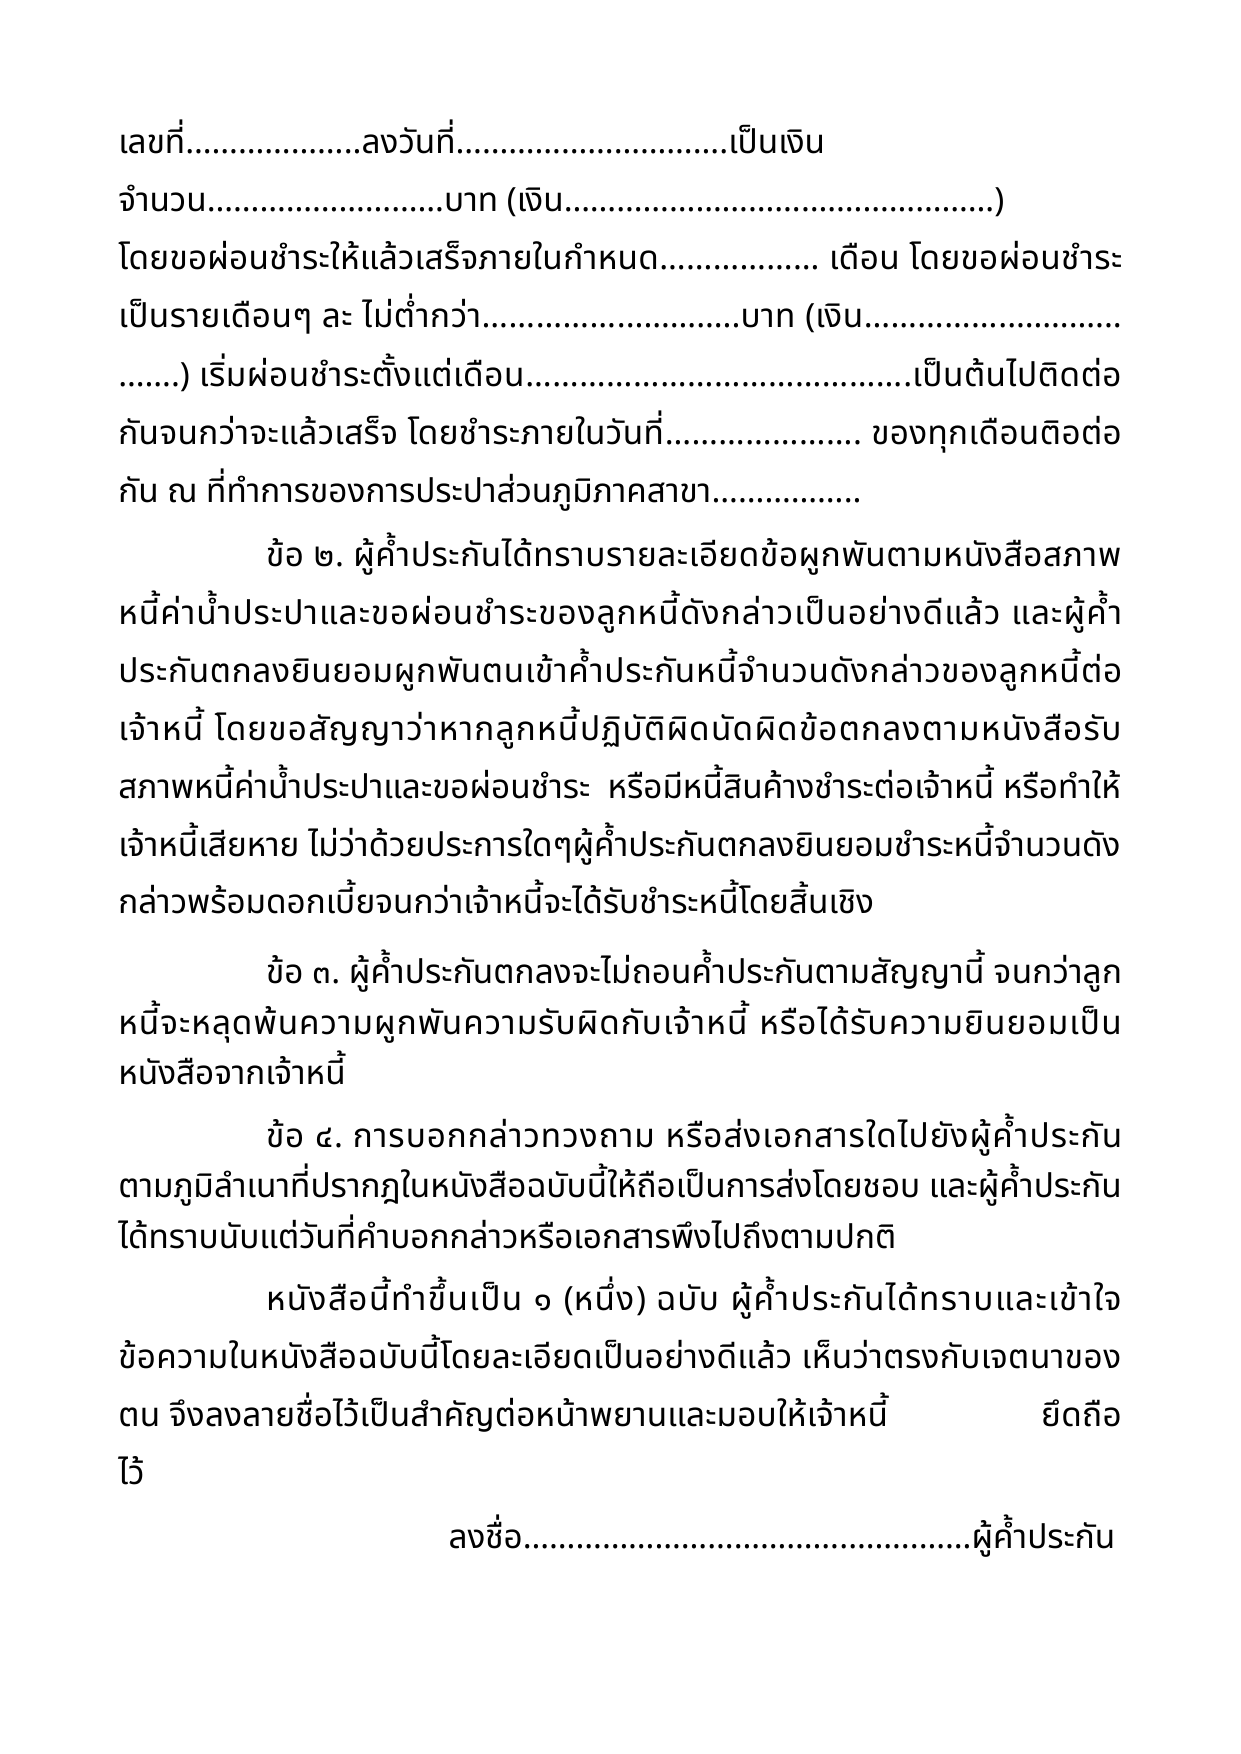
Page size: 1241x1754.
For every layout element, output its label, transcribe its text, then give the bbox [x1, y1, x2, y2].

text หนังสือนี้ทำขึ้นเป็น ๑ (หนึ่ง) ฉบับ ผู้ค้ำประกันได้ทราบและเข้าใจข้อความในหนังสือฉบับนี้โดยละเอียดเป็นอย่างดีแล้ว เห็นว่าตรงกับเจตนาของตน จึงลงลายชื่อไว้เป็นสำคัญต่อหน้าพยานและมอบให้เจ้าหนี้ ยึดถือไว้ [118, 1275, 1122, 1499]
text ลงชื่อ……………………………….……..……ผู้ค้ำประกัน [118, 1513, 1122, 1563]
text ข้อ ๓. ผู้ค้ำประกันตกลงจะไม่ถอนค้ำประกันตามสัญญานี้ จนกว่าลูกหนี้จะหลุดพ้นความผูกพันความรับผิดกับเจ้าหนี้ หรือได้รับความยินยอมเป็นหนังสือจากเจ้าหนี้ [118, 948, 1122, 1100]
text เลขที่………………..ลงวันที่………………………….เป็นเงินจำนวน………………………บาท (เงิน……………………….…………………) [118, 118, 1122, 227]
text ข้อ ๔. การบอกกล่าวทวงถาม หรือส่งเอกสารใดไปยังผู้ค้ำประกันตามภูมิลำเนาที่ปรากฎในหนังสือฉบับนี้ให้ถือเป็นการส่งโดยชอบ และผู้ค้ำประกันได้ทราบนับแต่วันที่คำบอกกล่าวหรือเอกสารพึงไปถึงตามปกติ [118, 1112, 1122, 1263]
text ข้อ ๒. ผู้ค้ำประกันได้ทราบรายละเอียดข้อผูกพันตามหนังสือสภาพหนี้ค่าน้ำประปาและขอผ่อนชำระของลูกหนี้ดังกล่าวเป็นอย่างดีแล้ว และผู้ค้ำประกันตกลงยินยอมผูกพันตนเข้าค้ำประกันหนี้จำนวนดังกล่าวของลูกหนี้ต่อเจ้าหนี้ โดยขอสัญญาว่าหากลูกหนี้ปฏิบัติผิดนัดผิดข้อตกลงตามหนังสือรับสภาพหนี้ค่าน้ำประปาและขอผ่อนชำระ หรือมีหนี้สินค้างชำระต่อเจ้าหนี้ หรือทำให้เจ้าหนี้เสียหาย ไม่ว่าด้วยประการใดๆผู้ค้ำประกันตกลงยินยอมชำระหนี้จำนวนดังกล่าวพร้อมดอกเบี้ยจนกว่าเจ้าหนี้จะได้รับชำระหนี้โดยสิ้นเชิง [118, 531, 1122, 929]
text โดยขอผ่อนชำระให้แล้วเสร็จภายในกำหนด……………… เดือน โดยขอผ่อนชำระเป็นรายเดือนๆ ละ ไม่ต่ำกว่า……………...………..บาท (เงิน……………..………...…….) เริ่มผ่อนชำระตั้งแต่เดือน…………………………………….เป็นต้นไปติดต่อกันจนกว่าจะแล้วเสร็จ โดยชำระภายในวันที่…………………. ของทุกเดือนติอต่อกัน ณ ที่ทำการของการประปาส่วนภูมิภาคสาขา…………….. [118, 234, 1122, 517]
